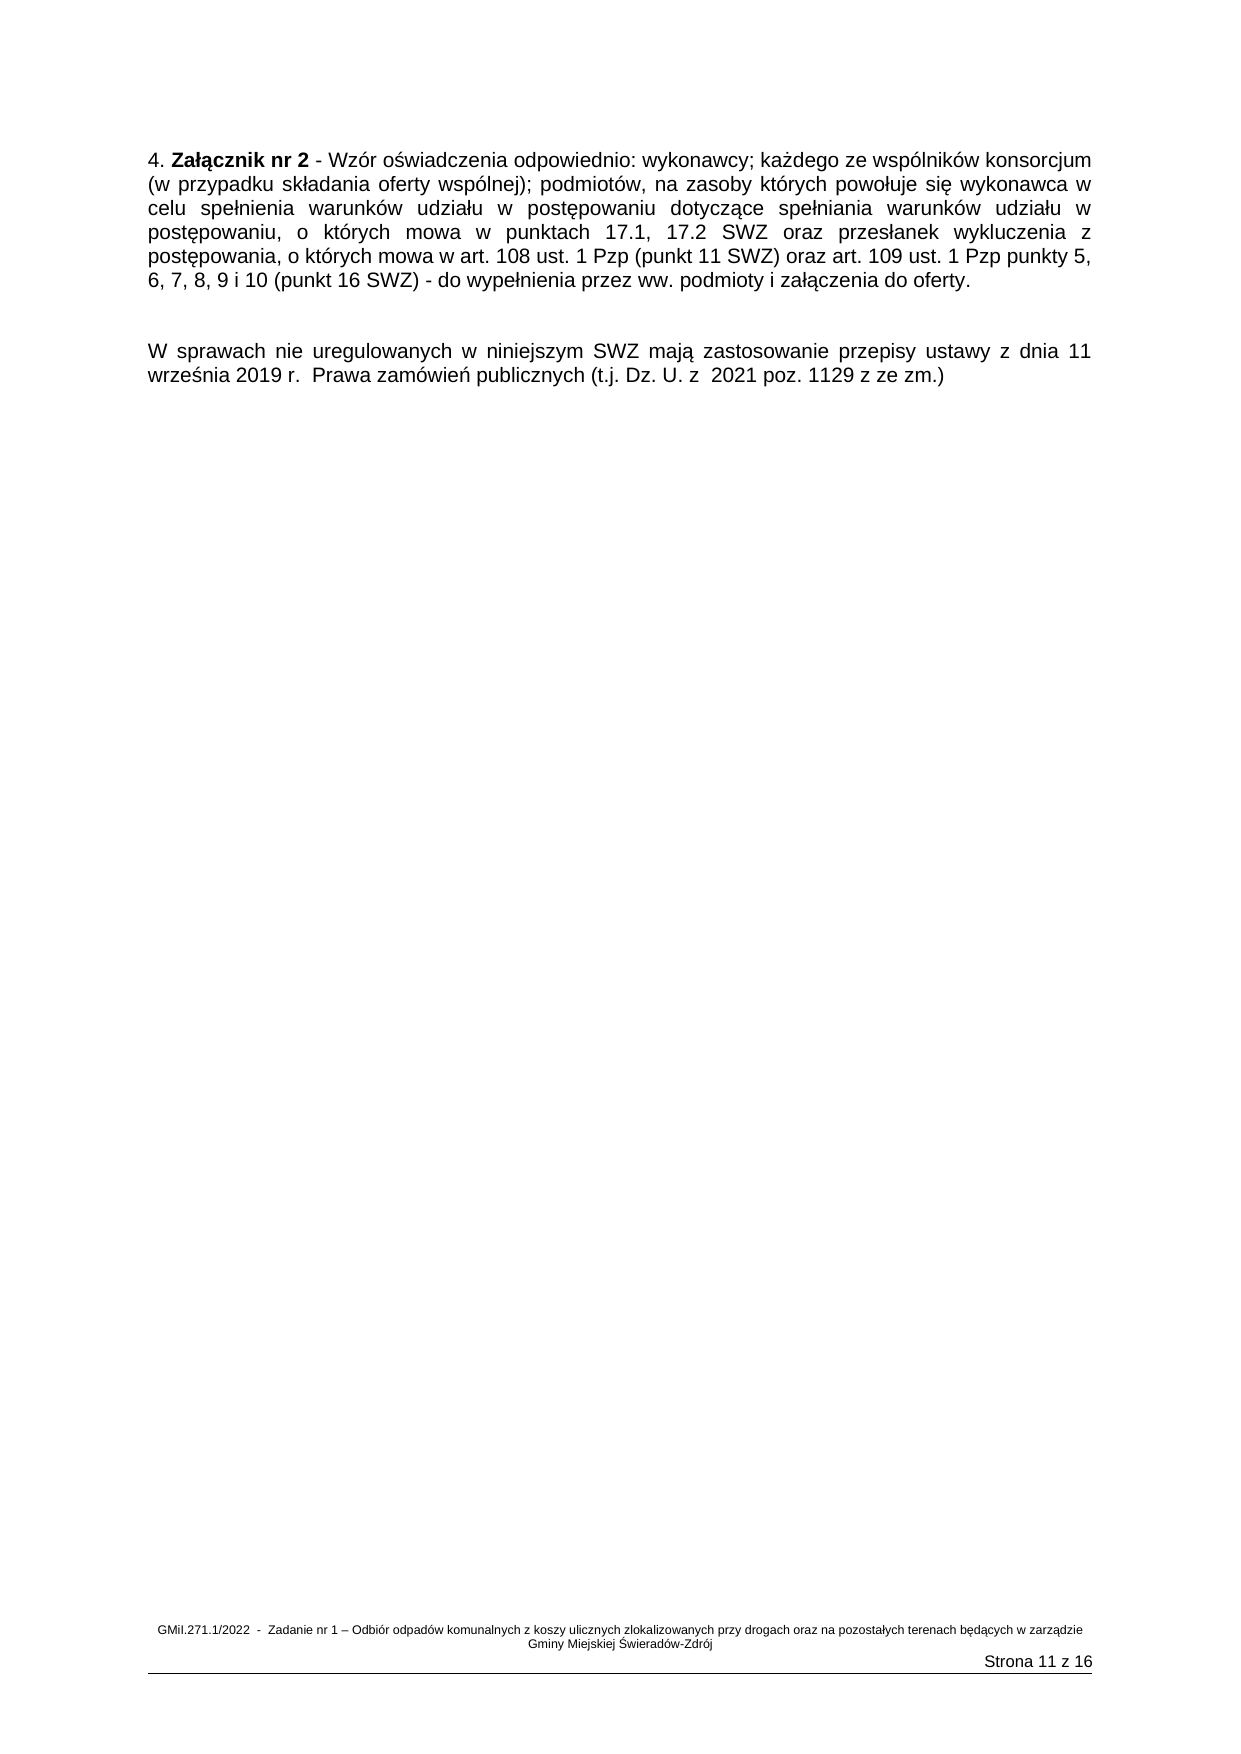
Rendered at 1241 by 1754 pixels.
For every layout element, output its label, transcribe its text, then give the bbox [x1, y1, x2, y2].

text 4. Załącznik nr 2 - Wzór oświadczenia odpowiednio: wykonawcy; każdego ze wspólników konsorcjum (w przypadku składania oferty wspólnej); podmiotów, na zasoby których powołuje się wykonawca w celu spełnienia warunków udziału w postępowaniu dotyczące spełniania warunków udziału w postępowaniu, o których mowa w punktach 17.1, 17.2 SWZ oraz przesłanek wykluczenia z postępowania, o których mowa w art. 108 ust. 1 Pzp (punkt 11 SWZ) oraz art. 109 ust. 1 Pzp punkty 5, 6, 7, 8, 9 i 10 (punkt 16 SWZ) - do wypełnienia przez ww. podmioty i załączenia do oferty. [148, 148, 1092, 291]
text W sprawach nie uregulowanych w niniejszym SWZ mają zastosowanie przepisy ustawy z dnia 11 września 2019 r. Prawa zamówień publicznych (t.j. Dz. U. z 2021 poz. 1129 z ze zm.) [148, 339, 1092, 387]
